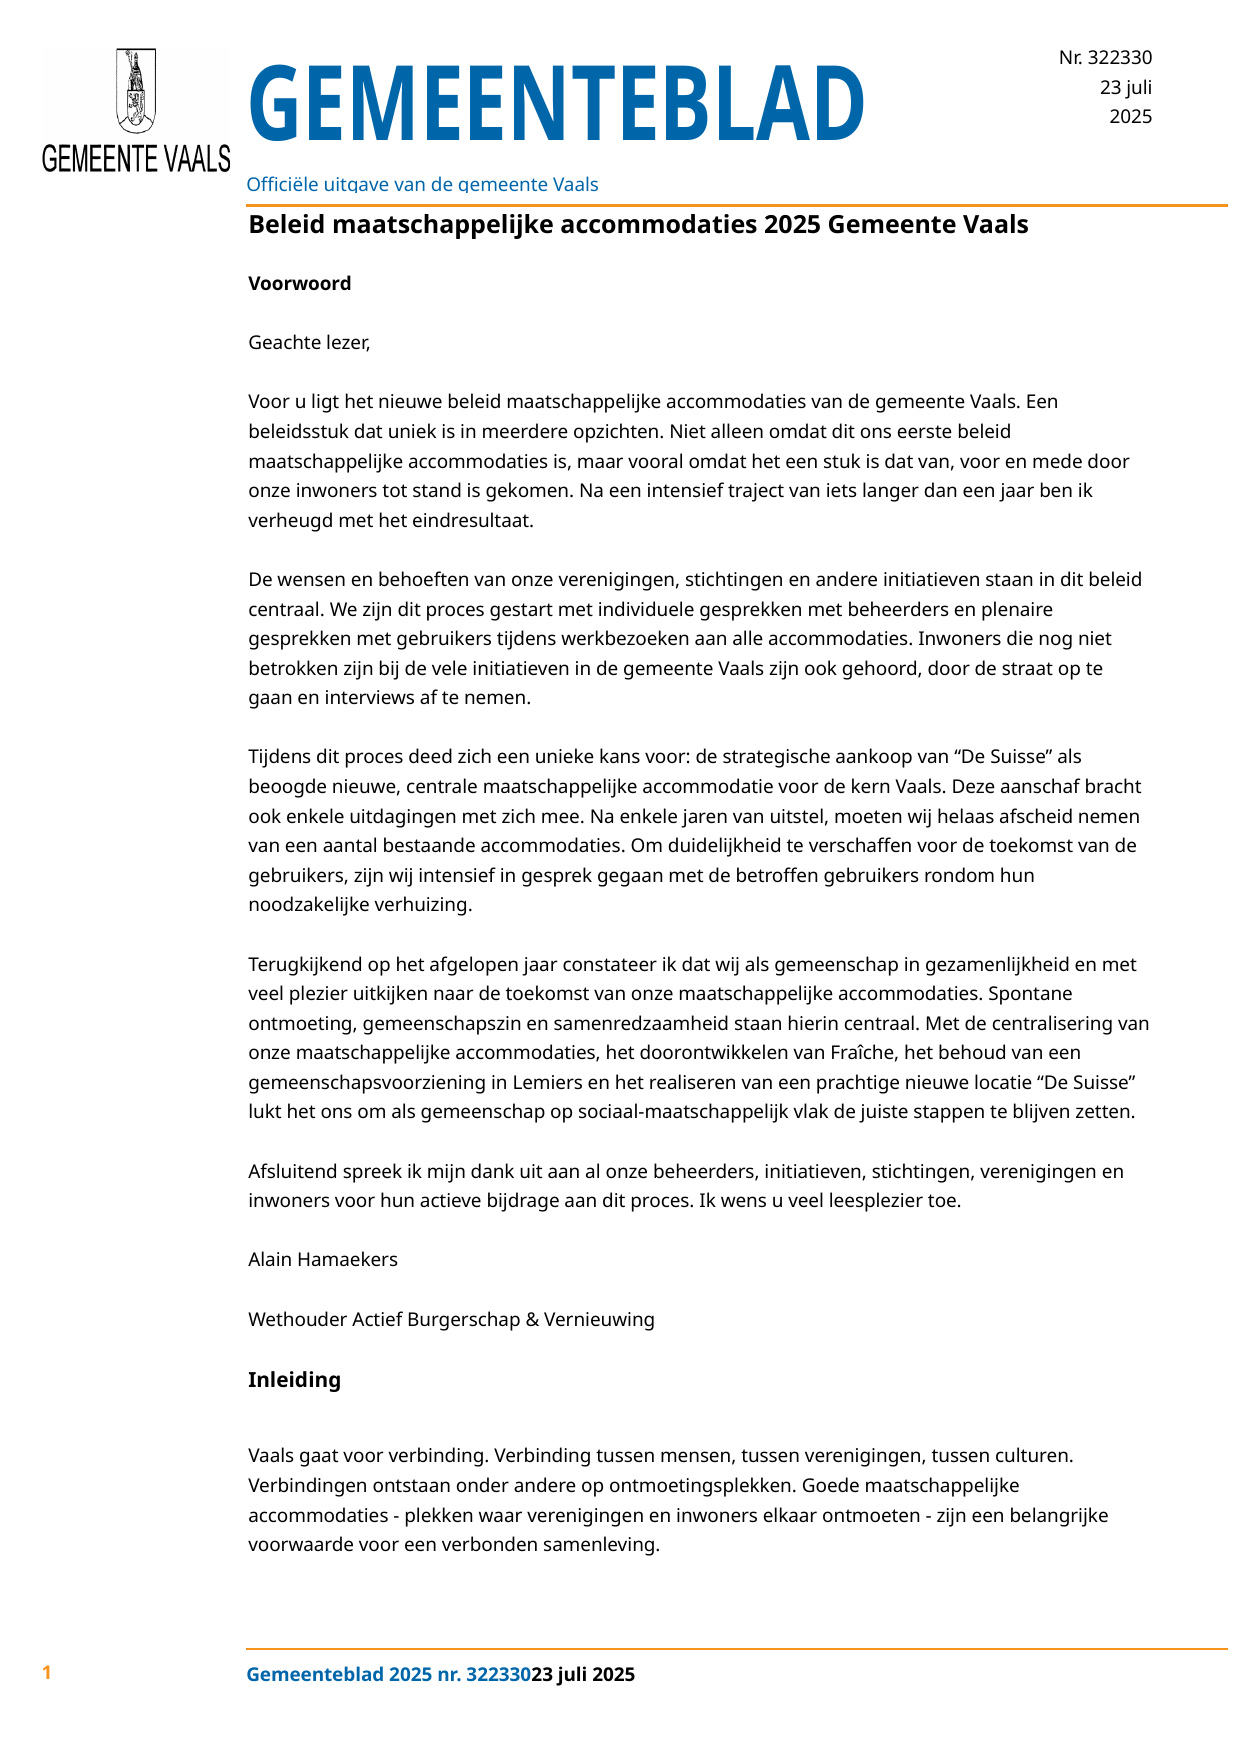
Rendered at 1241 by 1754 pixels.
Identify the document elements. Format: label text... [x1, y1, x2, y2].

text Terugkijkend op het afgelopen jaar constateer ik dat wij als gemeenschap in gezamenlijkheid en met veel plezier uitkijken naar de toekomst van onze maatschappelijke accommodaties. Spontane ontmoeting, gemeenschapszin en samenredzaamheid staan hierin centraal. Met de centralisering van onze maatschappelijke accommodaties, het doorontwikkelen van Fraîche, het behoud van een gemeenschapsvoorziening in Lemiers en het realiseren van een prachtige nieuwe locatie “De Suisse” lukt het ons om als gemeenschap op sociaal-maatschappelijk vlak de juiste stappen te blijven zetten. [248, 951, 1152, 1124]
text Tijdens dit proces deed zich een unieke kans voor: de strategische aankoop van “De Suisse” als beoogde nieuwe, centrale maatschappelijke accommodatie voor de kern Vaals. Deze aanschaf bracht ook enkele uitdagingen met zich mee. Na enkele jaren van uitstel, moeten wij helaas afscheid nemen van een aantal bestaande accommodaties. Om duidelijkheid te verschaffen voor de toekomst van de gebruikers, zijn wij intensief in gesprek gegaan met de betroffen gebruikers rondom hun noodzakelijke verhuizing. [248, 744, 1152, 917]
text De wensen en behoeften van onze verenigingen, stichtingen en andere initiatieven staan in dit beleid centraal. We zijn dit proces gestart met individuele gesprekken met beheerders en plenaire gesprekken met gebruikers tijdens werkbezoeken aan alle accommodaties. Inwoners die nog niet betrokken zijn bij de vele initiatieven in de gemeente Vaals zijn ook gehoord, door de straat op te gaan en interviews af te nemen. [248, 566, 1152, 710]
text Vaals gaat voor verbinding. Verbinding tussen mensen, tussen verenigingen, tussen culturen. Verbindingen ontstaan onder andere op ontmoetingsplekken. Goede maatschappelijke accommodaties - plekken waar verenigingen en inwoners elkaar ontmoeten - zijn een belangrijke voorwaarde voor een verbonden samenleving. [248, 1443, 1152, 1557]
text Voorwoord [248, 270, 1152, 296]
text Inleiding [248, 1365, 1152, 1393]
picture [41, 47, 231, 172]
text Geachte lezer, [248, 329, 1152, 355]
text Wethouder Actief Burgerschap & Vernieuwing [248, 1306, 1152, 1331]
text Alain Hamaekers [248, 1247, 1152, 1272]
text Afsluitend spreek ik mijn dank uit aan al onze beheerders, initiatieven, stichtingen, verenigingen en inwoners voor hun actieve bijdrage aan dit proces. Ik wens u veel leesplezier toe. [248, 1158, 1152, 1213]
text Beleid maatschappelijke accommodaties 2025 Gemeente Vaals [248, 207, 1152, 241]
text Voor u ligt het nieuwe beleid maatschappelijke accommodaties van de gemeente Vaals. Een beleidsstuk dat uniek is in meerdere opzichten. Niet alleen omdat dit ons eerste beleid maatschappelijke accommodaties is, maar vooral omdat het een stuk is dat van, voor en mede door onze inwoners tot stand is gekomen. Na een intensief traject van iets langer dan een jaar ben ik verheugd met het eindresultaat. [248, 389, 1152, 533]
